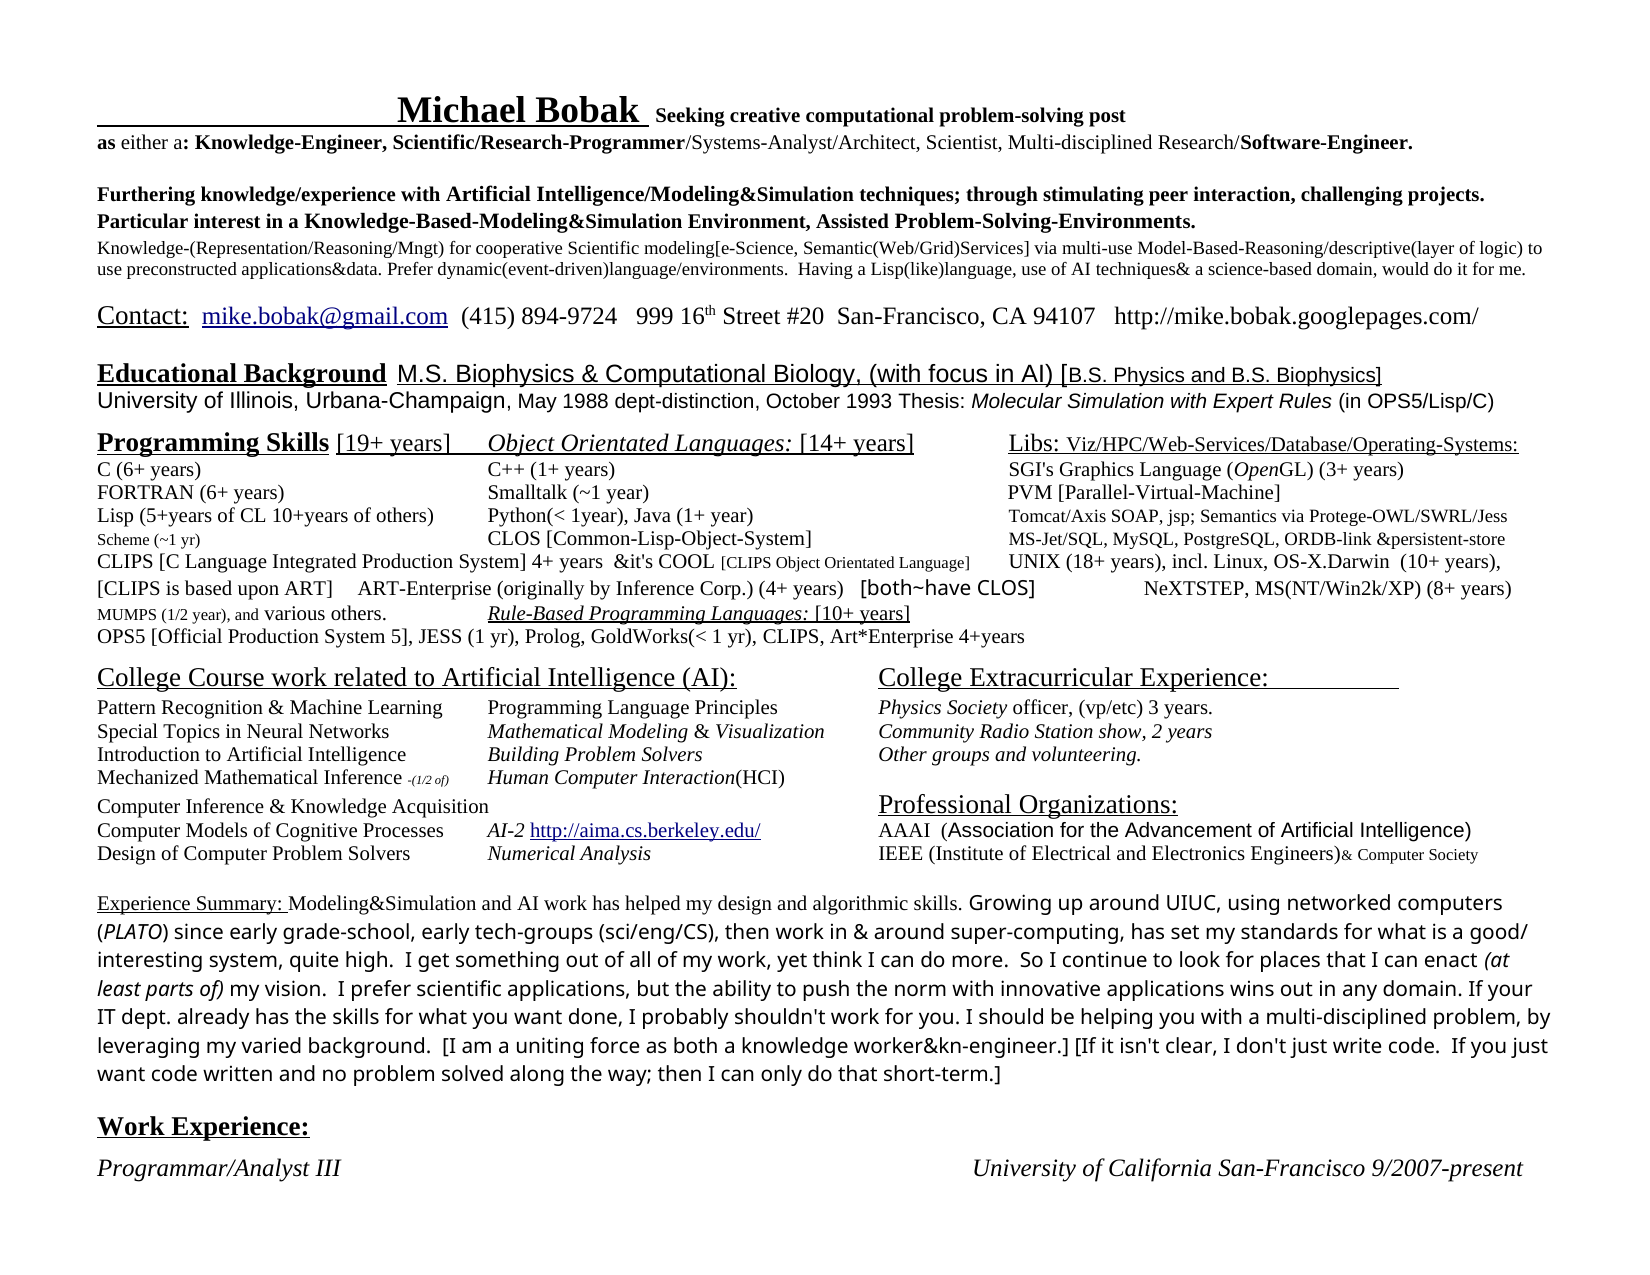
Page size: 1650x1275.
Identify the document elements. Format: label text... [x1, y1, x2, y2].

text Pattern Recognition & Machine Learning Programming Language Principles Physics Society officer, (vp/etc) 3 years. [97, 696, 1556, 719]
text Contact: mike.bobak@gmail.com (415) 894-9724 999 16th Street #20 San-Francisco, CA 94107 http://mike.bobak.googlepages.com/ [97, 300, 1556, 330]
text Design of Computer Problem Solvers Numerical Analysis IEEE (Institute of Electrical and Electronics Engineers)& Computer Society [97, 842, 1556, 865]
text as either a: Knowledge-Engineer, Scientific/Research-Programmer/Systems-Analyst/Architect, Scientist, Multi-disciplined Research/Software-Engineer. [97, 131, 1556, 154]
text Computer Models of Cognitive Processes AI-2 http://aima.cs.berkeley.edu/ AAAI (Association for the Advancement of Artificial Intelligence) [97, 819, 1556, 842]
text Work Experience: [97, 1111, 1556, 1141]
text CLIPS [C Language Integrated Production System] 4+ years &it's COOL [CLIPS Object Orientated Language] UNIX (18+ years), incl. Linux, OS-X.Darwin (10+ years), [97, 550, 1556, 573]
text MUMPS (1/2 year), and various others. Rule-Based Programming Languages: [10+ years] [97, 602, 1556, 625]
text Michael Bobak Seeking creative computational problem-solving post [97, 89, 1556, 131]
text Educational Background M.S. Biophysics & Computational Biology, (with focus in AI) [B.S. Physics and B.S. Biophysics] [97, 358, 1556, 388]
text Programmar/Analyst III University of California San-Francisco 9/2007-present [97, 1154, 1556, 1182]
text [CLIPS is based upon ART] ART-Enterprise (originally by Inference Corp.) (4+ years) [both~have CLOS] NeXTSTEP, MS(NT/Win2k/XP) (8+ years) [97, 573, 1556, 602]
text Computer Inference & Knowledge Acquisition Professional Organizations: [97, 789, 1556, 819]
text University of Illinois, Urbana-Champaign, May 1988 dept-distinction, October 1993 Thesis: Molecular Simulation with Expert Rules (in OPS5/Lisp/C) [97, 388, 1556, 414]
text Scheme (~1 yr) CLOS [Common-Lisp-Object-System] MS-Jet/SQL, MySQL, PostgreSQL, ORDB-link &persistent-store [97, 527, 1556, 550]
text FORTRAN (6+ years) Smalltalk (~1 year) PVM [Parallel-Virtual-Machine] [97, 481, 1556, 504]
text Programming Skills [19+ years] Object Orientated Languages: [14+ years] Libs: Viz/HPC/Web-Services/Database/Operating-Systems: [97, 428, 1556, 458]
text Mechanized Mathematical Inference -(1/2 of) Human Computer Interaction(HCI) [97, 766, 1556, 789]
text Introduction to Artificial Intelligence Building Problem Solvers Other groups and volunteering. [97, 743, 1556, 766]
text OPS5 [Official Production System 5], JESS (1 yr), Prolog, GoldWorks(< 1 yr), CLIPS, Art*Enterprise 4+years [97, 625, 1556, 648]
text Knowledge-(Representation/Reasoning/Mngt) for cooperative Scientific modeling[e-Science, Semantic(Web/Grid)Services] via multi-use Model-Based-Reasoning/descriptive(layer of logic) to use preconstructed applications&data. Prefer dynamic(event-driven)language/environments. Having a Lisp(like)language, use of AI techniques& a science-based domain, would do it for me. [97, 238, 1556, 280]
text College Course work related to Artificial Intelligence (AI): College Extracurricular Experience: [97, 662, 1556, 692]
text Experience Summary: Modeling&Simulation and AI work has helped my design and algorithmic skills. Growing up around UIUC, using networked computers (PLATO) since early grade-school, early tech-groups (sci/eng/CS), then work in & around super-computing, has set my standards for what is a good/ interesting system, quite high. I get something out of all of my work, yet think I can do more. So I continue to look for places that I can enact (at least parts of) my vision. I prefer scientific applications, but the ability to push the norm with innovative applications wins out in any domain. If your IT dept. already has the skills for what you want done, I probably shouldn't work for you. I should be helping you with a multi-disciplined problem, by leveraging my varied background. [I am a uniting force as both a knowledge worker&kn-engineer.] [If it isn't clear, I don't just write code. If you just want code written and no problem solved along the way; then I can only do that short-term.] [97, 888, 1556, 1088]
text C (6+ years) C++ (1+ years) SGI's Graphics Language (OpenGL) (3+ years) [97, 458, 1556, 481]
text Furthering knowledge/experience with Artificial Intelligence/Modeling&Simulation techniques; through stimulating peer interaction, challenging projects. Particular interest in a Knowledge-Based-Modeling&Simulation Environment, Assisted Problem-Solving-Environments. [97, 182, 1556, 234]
text Special Topics in Neural Networks Mathematical Modeling & Visualization Community Radio Station show, 2 years [97, 719, 1556, 743]
text Lisp (5+years of CL 10+years of others) Python(< 1year), Java (1+ year) Tomcat/Axis SOAP, jsp; Semantics via Protege-OWL/SWRL/Jess [97, 504, 1556, 527]
